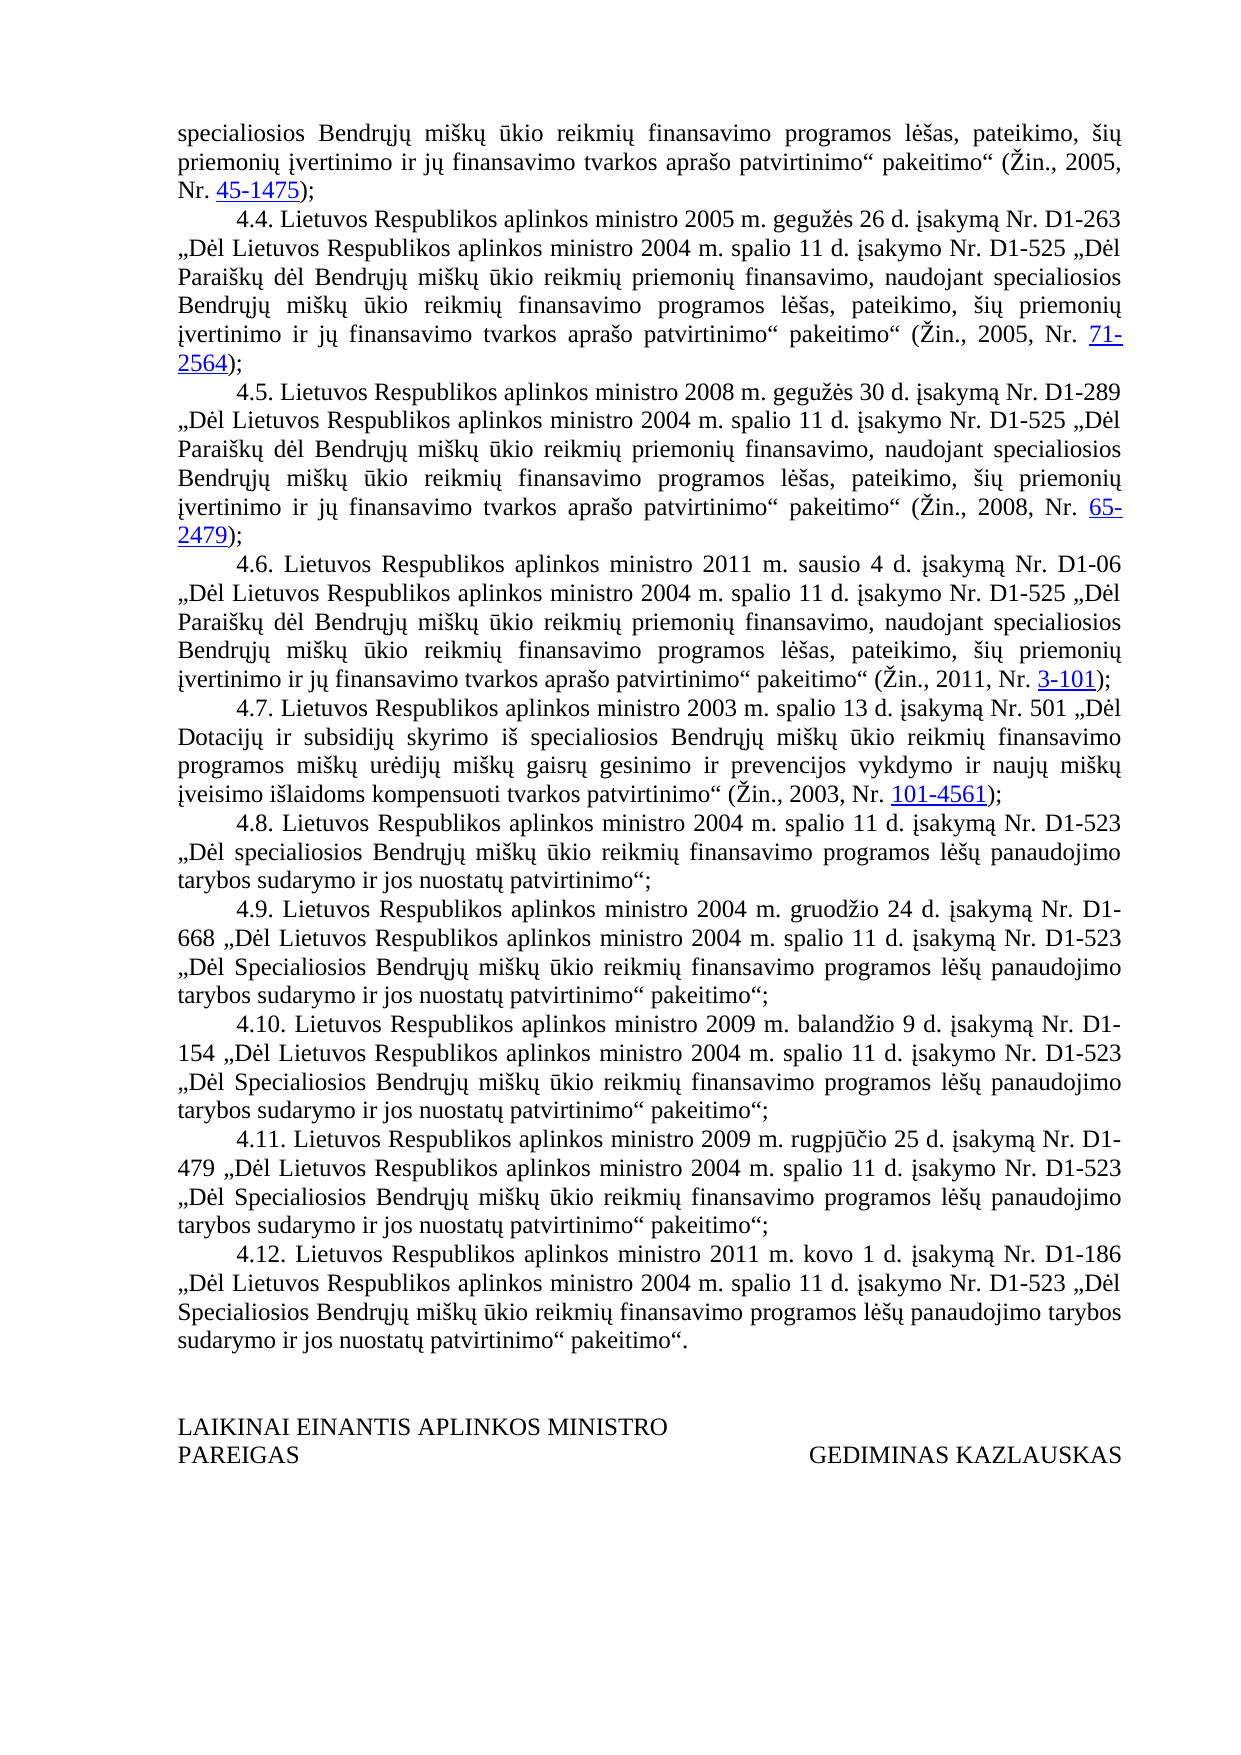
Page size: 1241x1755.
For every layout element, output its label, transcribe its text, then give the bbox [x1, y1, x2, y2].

text Laikinai einantis aplinkos ministro [177, 1412, 1122, 1441]
text 4.4. Lietuvos Respublikos aplinkos ministro 2005 m. gegužės 26 d. įsakymą Nr. D1-263 „Dėl Lietuvos Respublikos aplinkos ministro 2004 m. spalio 11 d. įsakymo Nr. D1-525 „Dėl paraiškų dėl Bendrųjų miškų ūkio reikmių priemonių finansavimo, naudojant specialiosios Bendrųjų miškų ūkio reikmių finansavimo programos lėšas, pateikimo, šių priemonių įvertinimo ir jų finansavimo tvarkos aprašo patvirtinimo“ pakeitimo“ (Žin., 2005, Nr. 71-2564); [177, 204, 1122, 377]
text specialiosios Bendrųjų miškų ūkio reikmių finansavimo programos lėšas, pateikimo, šių priemonių įvertinimo ir jų finansavimo tvarkos aprašo patvirtinimo“ pakeitimo“ (Žin., 2005, Nr. 45-1475); [177, 118, 1122, 204]
text pareigas Gediminas Kazlauskas [177, 1441, 1122, 1469]
text 4.12. Lietuvos Respublikos aplinkos ministro 2011 m. kovo 1 d. įsakymą Nr. D1-186 „Dėl Lietuvos Respublikos aplinkos ministro 2004 m. spalio 11 d. įsakymo Nr. D1-523 „Dėl specialiosios Bendrųjų miškų ūkio reikmių finansavimo programos lėšų panaudojimo tarybos sudarymo ir jos nuostatų patvirtinimo“ pakeitimo“. [177, 1239, 1122, 1354]
text 4.7. Lietuvos Respublikos aplinkos ministro 2003 m. spalio 13 d. įsakymą Nr. 501 „Dėl dotacijų ir subsidijų skyrimo iš specialiosios Bendrųjų miškų ūkio reikmių finansavimo programos miškų urėdijų miškų gaisrų gesinimo ir prevencijos vykdymo ir naujų miškų įveisimo išlaidoms kompensuoti tvarkos patvirtinimo“ (Žin., 2003, Nr. 101-4561); [177, 693, 1122, 808]
text 4.8. Lietuvos Respublikos aplinkos ministro 2004 m. spalio 11 d. įsakymą Nr. D1-523 „Dėl specialiosios Bendrųjų miškų ūkio reikmių finansavimo programos lėšų panaudojimo tarybos sudarymo ir jos nuostatų patvirtinimo“; [177, 808, 1122, 894]
text 4.11. Lietuvos Respublikos aplinkos ministro 2009 m. rugpjūčio 25 d. įsakymą Nr. D1-479 „Dėl Lietuvos Respublikos aplinkos ministro 2004 m. spalio 11 d. įsakymo Nr. D1-523 „Dėl specialiosios Bendrųjų miškų ūkio reikmių finansavimo programos lėšų panaudojimo tarybos sudarymo ir jos nuostatų patvirtinimo“ pakeitimo“; [177, 1124, 1122, 1239]
text 4.10. Lietuvos Respublikos aplinkos ministro 2009 m. balandžio 9 d. įsakymą Nr. D1-154 „Dėl Lietuvos Respublikos aplinkos ministro 2004 m. spalio 11 d. įsakymo Nr. D1-523 „Dėl specialiosios Bendrųjų miškų ūkio reikmių finansavimo programos lėšų panaudojimo tarybos sudarymo ir jos nuostatų patvirtinimo“ pakeitimo“; [177, 1009, 1122, 1124]
text 4.9. Lietuvos Respublikos aplinkos ministro 2004 m. gruodžio 24 d. įsakymą Nr. D1-668 „Dėl Lietuvos Respublikos aplinkos ministro 2004 m. spalio 11 d. įsakymą Nr. D1-523 „Dėl specialiosios Bendrųjų miškų ūkio reikmių finansavimo programos lėšų panaudojimo tarybos sudarymo ir jos nuostatų patvirtinimo“ pakeitimo“; [177, 894, 1122, 1009]
text 4.5. Lietuvos Respublikos aplinkos ministro 2008 m. gegužės 30 d. įsakymą Nr. D1-289 „Dėl Lietuvos Respublikos aplinkos ministro 2004 m. spalio 11 d. įsakymo Nr. D1-525 „Dėl paraiškų dėl Bendrųjų miškų ūkio reikmių priemonių finansavimo, naudojant specialiosios Bendrųjų miškų ūkio reikmių finansavimo programos lėšas, pateikimo, šių priemonių įvertinimo ir jų finansavimo tvarkos aprašo patvirtinimo“ pakeitimo“ (Žin., 2008, Nr. 65-2479); [177, 377, 1122, 549]
text 4.6. Lietuvos Respublikos aplinkos ministro 2011 m. sausio 4 d. įsakymą Nr. D1-06 „Dėl Lietuvos Respublikos aplinkos ministro 2004 m. spalio 11 d. įsakymo Nr. D1-525 „Dėl paraiškų dėl Bendrųjų miškų ūkio reikmių priemonių finansavimo, naudojant specialiosios Bendrųjų miškų ūkio reikmių finansavimo programos lėšas, pateikimo, šių priemonių įvertinimo ir jų finansavimo tvarkos aprašo patvirtinimo“ pakeitimo“ (Žin., 2011, Nr. 3-101); [177, 549, 1122, 693]
